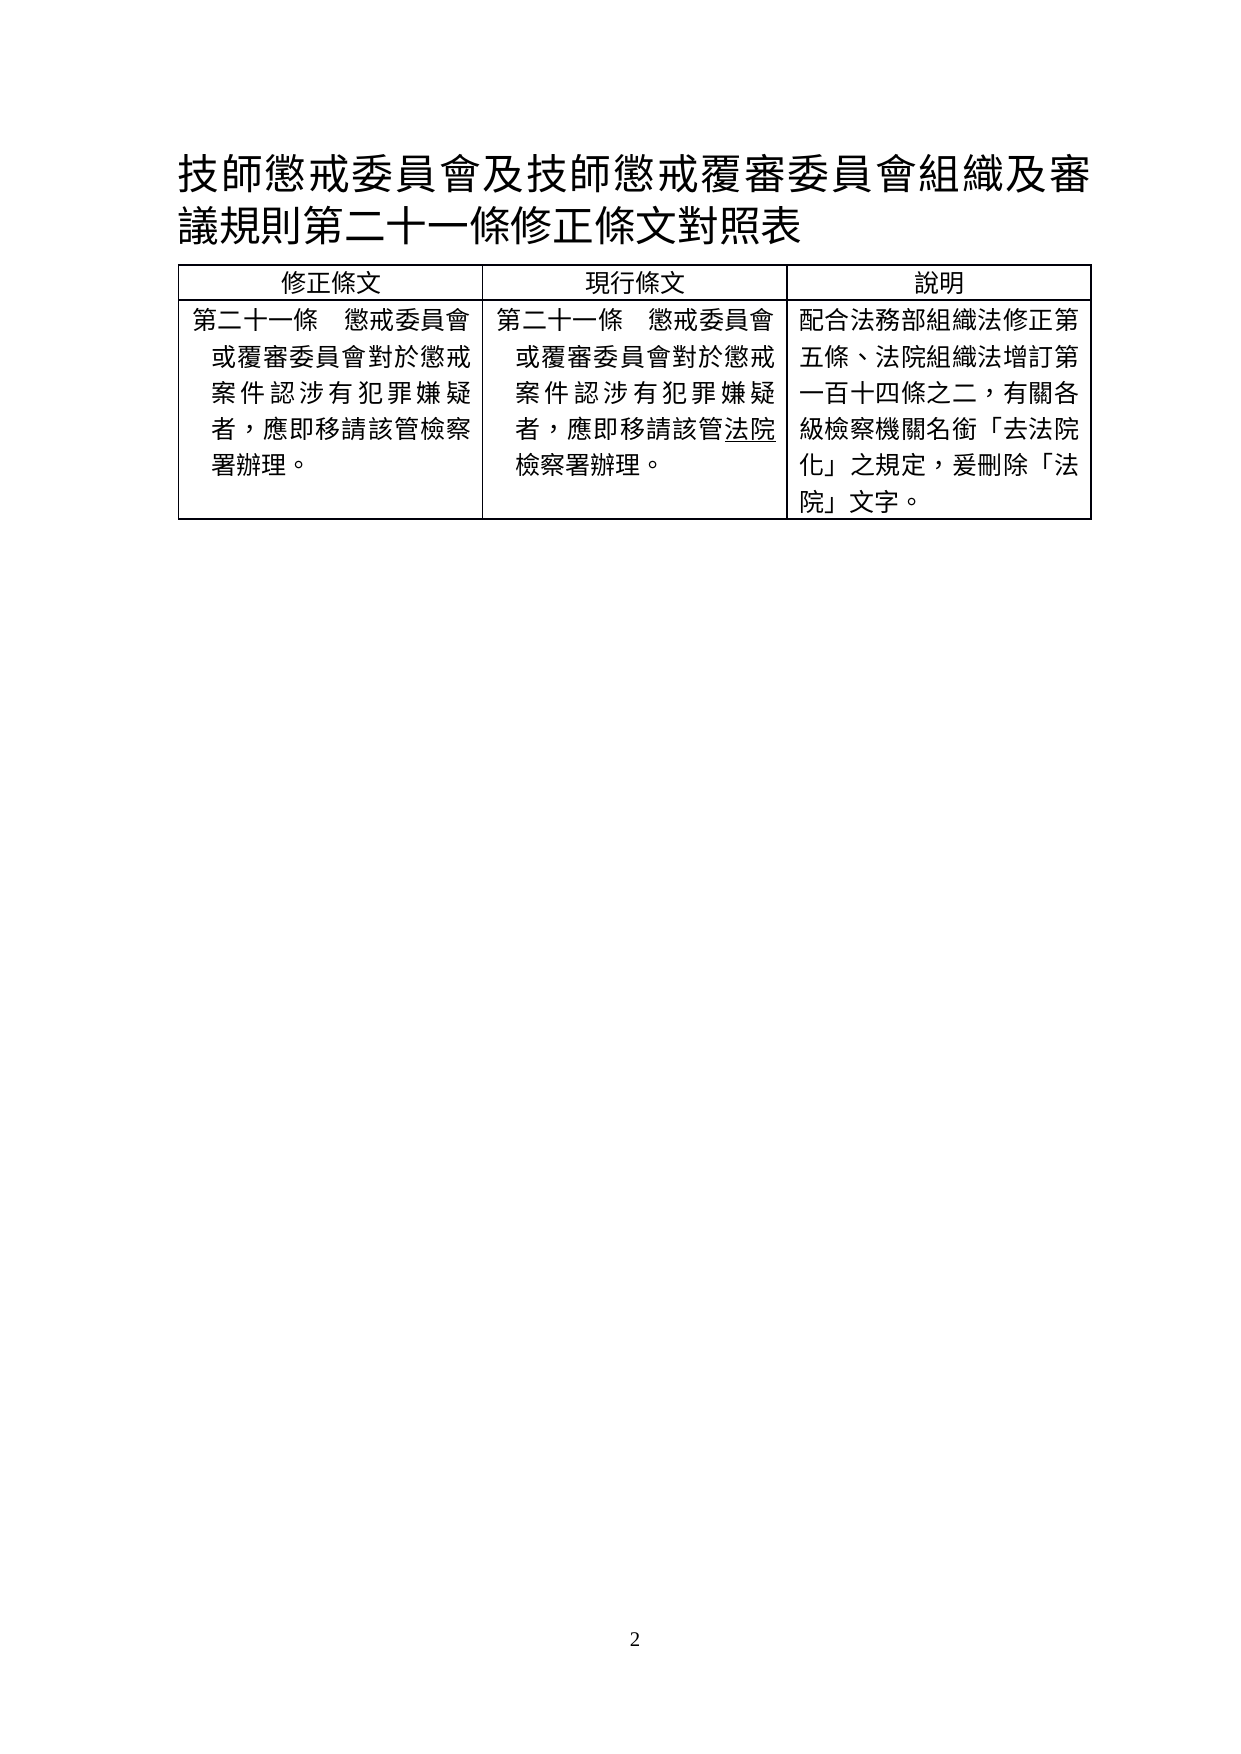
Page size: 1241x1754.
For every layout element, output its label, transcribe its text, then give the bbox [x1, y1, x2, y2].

table_header 修正條文 [179, 266, 482, 299]
table_header 現行條文 [483, 266, 786, 299]
table_cell 第二十一條 懲戒委員會或覆審委員會對於懲戒案件認涉有犯罪嫌疑者，應即移請該管法院檢察署辦理。 [483, 301, 786, 518]
table_cell 配合法務部組織法修正第五條、法院組織法增訂第一百十四條之二，有關各級檢察機關名銜「去法院化」之規定，爰刪除「法院」文字。 [788, 301, 1090, 518]
text 技師懲戒委員會及技師懲戒覆審委員會組織及審議規則第二十一條修正條文對照表 [177, 148, 1092, 252]
table_cell 第二十一條 懲戒委員會或覆審委員會對於懲戒案件認涉有犯罪嫌疑者，應即移請該管檢察署辦理。 [179, 301, 482, 518]
table_header 說明 [788, 266, 1090, 299]
